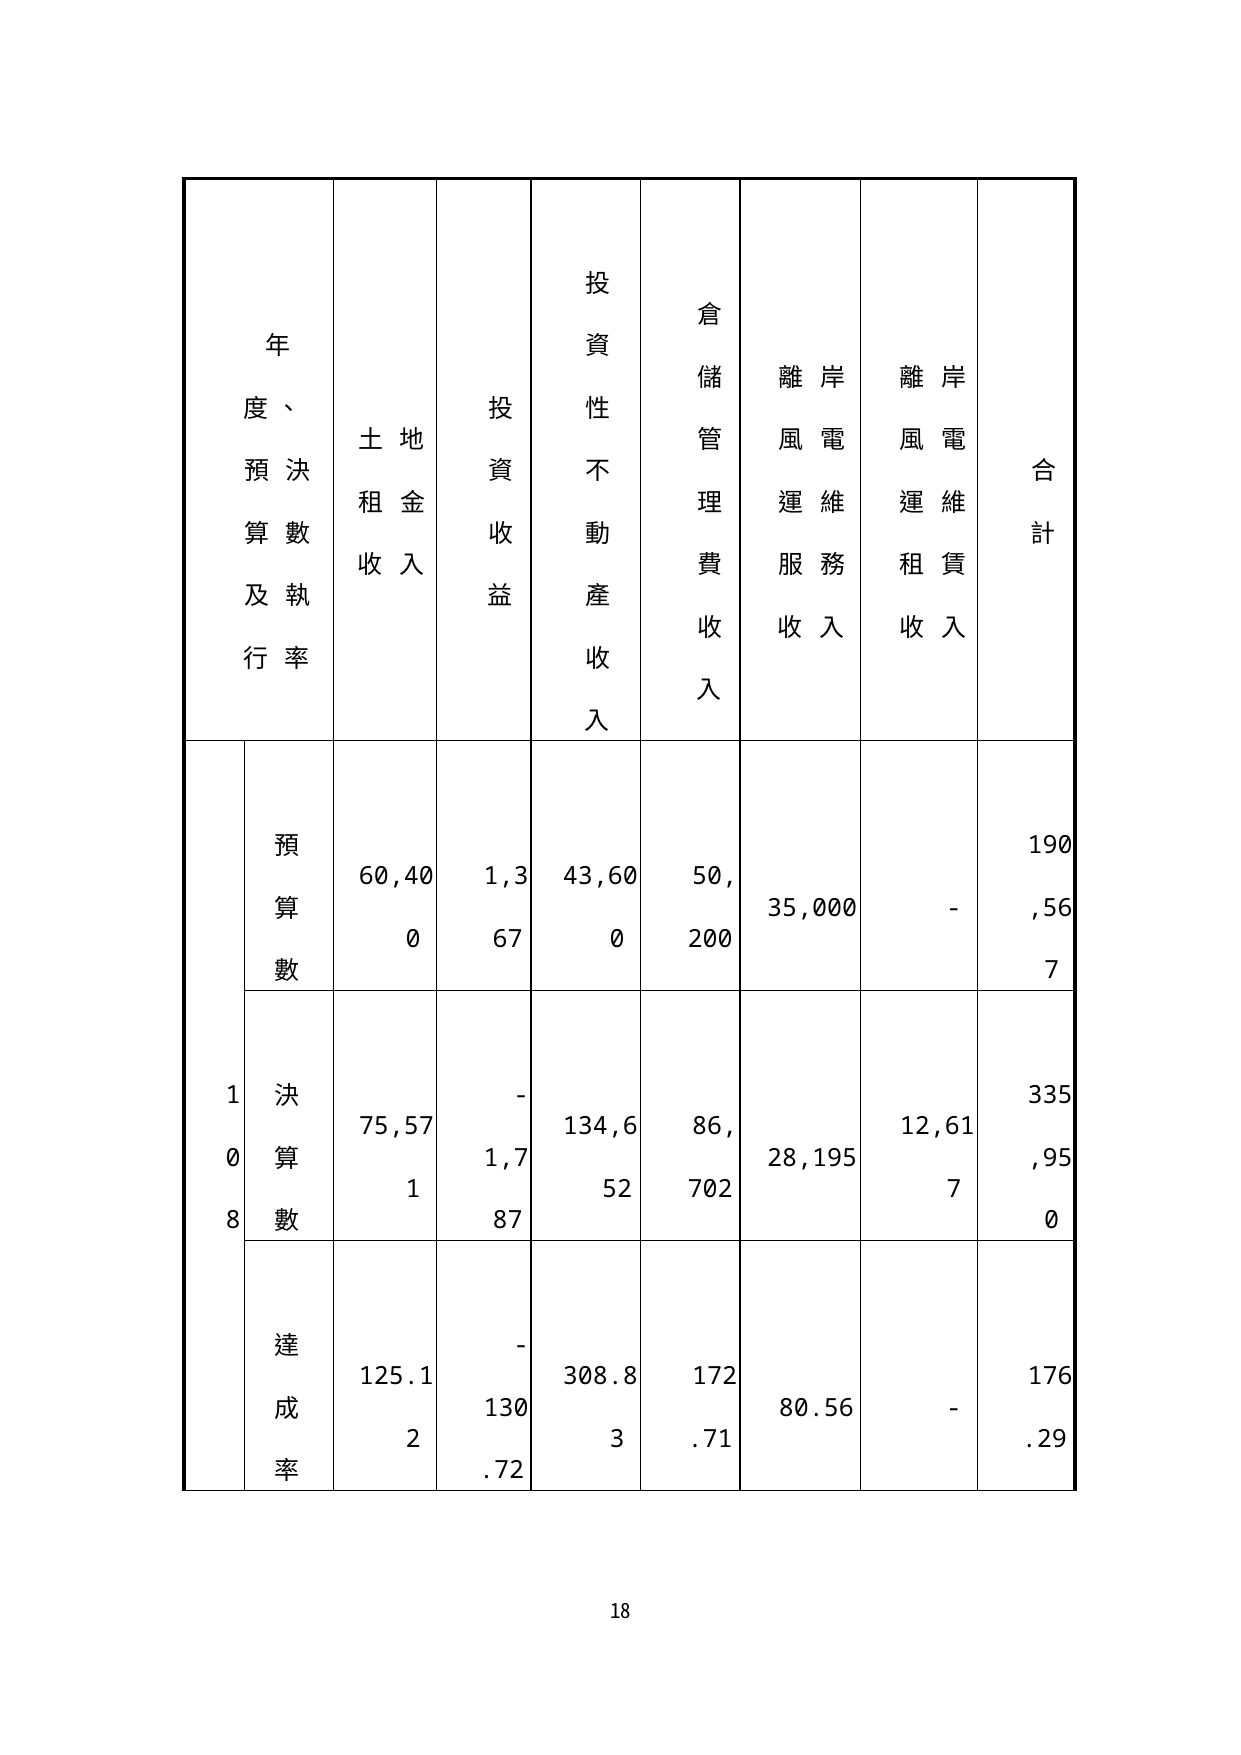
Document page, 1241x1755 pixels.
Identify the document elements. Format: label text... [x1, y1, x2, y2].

table_header 投資收益 [437, 180, 530, 740]
table_cell 80.56 [741, 1241, 860, 1490]
table_header 倉儲管理費收入 [641, 180, 739, 740]
table_cell - [861, 1241, 977, 1490]
table_header 離岸風電運維租賃收入 [861, 180, 977, 740]
table_cell -1,787 [437, 991, 530, 1240]
table_cell 176.29 [978, 1241, 1073, 1490]
table_header 土地租金收入 [334, 180, 436, 740]
table_cell 308.83 [532, 1241, 640, 1490]
table_cell 43,600 [532, 741, 640, 990]
table_cell 達成率 [245, 1241, 333, 1490]
table_cell 60,400 [334, 741, 436, 990]
table_cell 12,617 [861, 991, 977, 1240]
table_cell 1,367 [437, 741, 530, 990]
table_cell 86,702 [641, 991, 739, 1240]
table_cell 28,195 [741, 991, 860, 1240]
table_header 離岸風電運維服務收入 [741, 180, 860, 740]
table_cell 125.12 [334, 1241, 436, 1490]
table_cell - [861, 741, 977, 990]
table_header 投資性不動產收入 [532, 180, 640, 740]
table_cell 190,567 [978, 741, 1073, 990]
table_cell 75,571 [334, 991, 436, 1240]
table_header 年度、預決算數及執行率 [186, 180, 333, 740]
table_cell 35,000 [741, 741, 860, 990]
table_cell 172.71 [641, 1241, 739, 1490]
table_cell 決算數 [245, 991, 333, 1240]
table_header 合計 [978, 180, 1073, 740]
table_cell 50,200 [641, 741, 739, 990]
table_cell -130.72 [437, 1241, 530, 1490]
table_cell 134,652 [532, 991, 640, 1240]
table_cell 預算數 [245, 741, 333, 990]
table_cell 335,950 [978, 991, 1073, 1240]
table_cell 108 [186, 741, 244, 1490]
